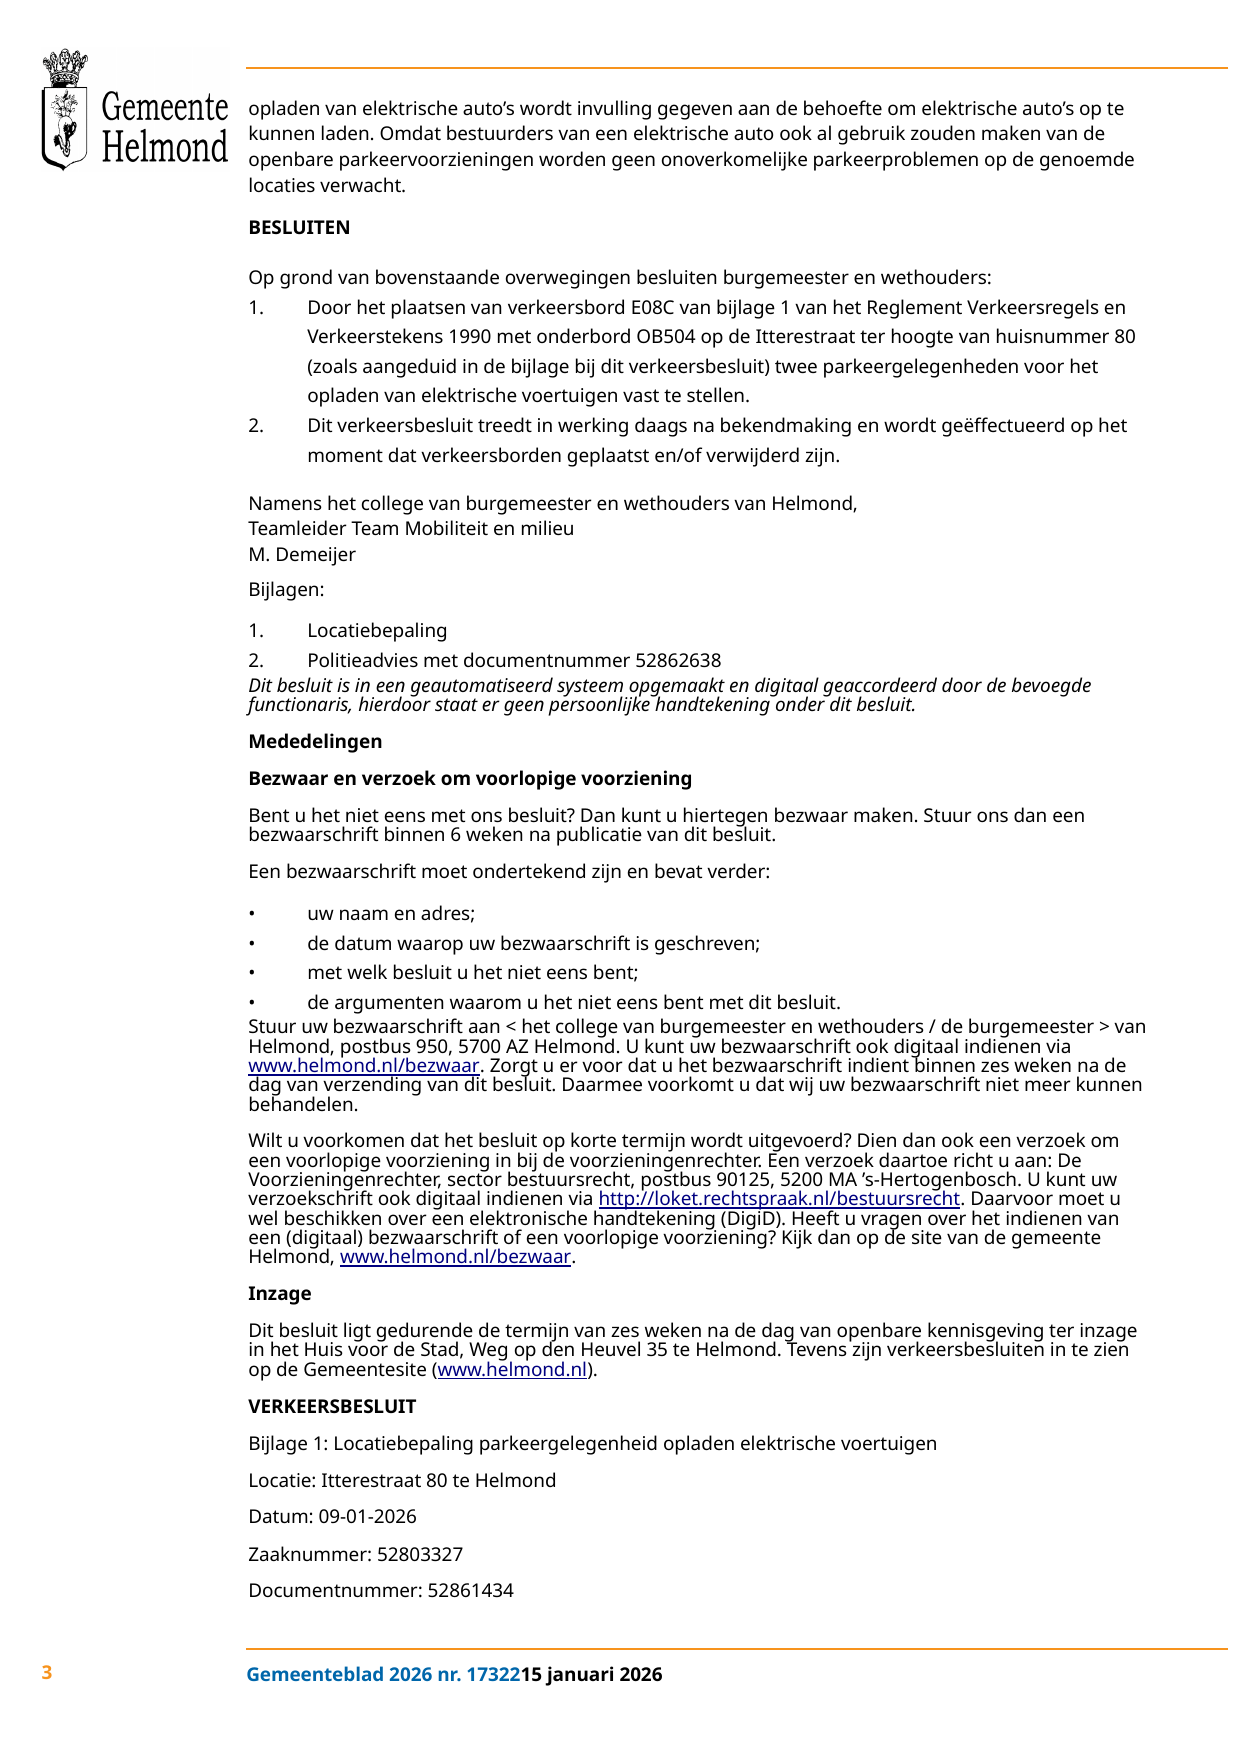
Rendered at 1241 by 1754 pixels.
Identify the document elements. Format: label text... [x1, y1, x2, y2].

text M. Demeijer [248, 541, 1152, 567]
text Bezwaar en verzoek om voorlopige voorziening [248, 770, 1152, 789]
text Dit besluit ligt gedurende de termijn van zes weken na de dag van openbare kennisgeving ter inzage in het Huis voor de Stad, Weg op den Heuvel 35 te Helmond. Tevens zijn verkeersbesluiten in te zien op de Gemeentesite (www.helmond.nl). [248, 1322, 1152, 1380]
text Op grond van bovenstaande overwegingen besluiten burgemeester en wethouders: [248, 264, 1152, 290]
text opladen van elektrische auto’s wordt invulling gegeven aan de behoefte om elektrische auto’s op te kunnen laden. Omdat bestuurders van een elektrische auto ook al gebruik zouden maken van de openbare parkeervoorzieningen worden geen onoverkomelijke parkeerproblemen op de genoemde locaties verwacht. [248, 95, 1152, 198]
text Een bezwaarschrift moet ondertekend zijn en bevat verder: [248, 863, 1152, 882]
text Locatie: Itterestraat 80 te Helmond [248, 1472, 1152, 1491]
list de datum waarop uw bezwaarschrift is geschreven; [248, 930, 1152, 955]
text Teamleider Team Mobiliteit en milieu [248, 515, 1152, 541]
list Door het plaatsen van verkeersbord E08C van bijlage 1 van het Reglement Verkeersregels en Verkeerstekens 1990 met onderbord OB504 op de Itterestraat ter hoogte van huisnummer 80 (zoals aangeduid in de bijlage bij dit verkeersbesluit) twee parkeergelegenheden voor het opladen van elektrische voertuigen vast te stellen. [248, 294, 1152, 408]
text Inzage [248, 1285, 1152, 1304]
text Zaaknummer: 52803327 [248, 1546, 1152, 1565]
text BESLUITEN [248, 214, 1152, 240]
text Dit besluit is in een geautomatiseerd systeem opgemaakt en digitaal geaccordeerd door de bevoegde functionaris, hierdoor staat er geen persoonlijke handtekening onder dit besluit. [248, 677, 1152, 715]
text Documentnummer: 52861434 [248, 1582, 1152, 1602]
text Datum: 09-01-2026 [248, 1508, 1152, 1528]
text VERKEERSBESLUIT [248, 1398, 1152, 1417]
text Bent u het niet eens met ons besluit? Dan kunt u hiertegen bezwaar maken. Stuur ons dan een bezwaarschrift binnen 6 weken na publicatie van dit besluit. [248, 807, 1152, 845]
list de argumenten waarom u het niet eens bent met dit besluit. [248, 989, 1152, 1014]
list Politieadvies met documentnummer 52862638 [248, 647, 1152, 673]
text Bijlagen: [248, 581, 1152, 600]
text Wilt u voorkomen dat het besluit op korte termijn wordt uitgevoerd? Dien dan ook een verzoek om een voorlopige voorziening in bij de voorzieningenrechter. Een verzoek daartoe richt u aan: De Voorzieningenrechter, sector bestuursrecht, postbus 90125, 5200 MA ’s-Hertogenbosch. U kunt uw verzoekschrift ook digitaal indienen via http://loket.rechtspraak.nl/bestuursrecht. Daarvoor moet u wel beschikken over een elektronische handtekening (DigiD). Heeft u vragen over het indienen van een (digitaal) bezwaarschrift of een voorlopige voorziening? Kijk dan op de site van de gemeente Helmond, www.helmond.nl/bezwaar. [248, 1132, 1152, 1267]
text Namens het college van burgemeester en wethouders van Helmond, [248, 490, 1152, 515]
list Locatiebepaling [248, 617, 1152, 643]
text Stuur uw bezwaarschrift aan < het college van burgemeester en wethouders / de burgemeester > van Helmond, postbus 950, 5700 AZ Helmond. U kunt uw bezwaarschrift ook digitaal indienen via www.helmond.nl/bezwaar. Zorgt u er voor dat u het bezwaarschrift indient binnen zes weken na de dag van verzending van dit besluit. Daarmee voorkomt u dat wij uw bezwaarschrift niet meer kunnen behandelen. [248, 1018, 1152, 1115]
text Bijlage 1: Locatiebepaling parkeergelegenheid opladen elektrische voertuigen [248, 1434, 1152, 1454]
text Mededelingen [248, 733, 1152, 752]
list Dit verkeersbesluit treedt in werking daags na bekendmaking en wordt geëffectueerd op het moment dat verkeersborden geplaatst en/of verwijderd zijn. [248, 412, 1152, 468]
list met welk besluit u het niet eens bent; [248, 959, 1152, 985]
list uw naam en adres; [248, 900, 1152, 926]
picture [41, 47, 231, 172]
